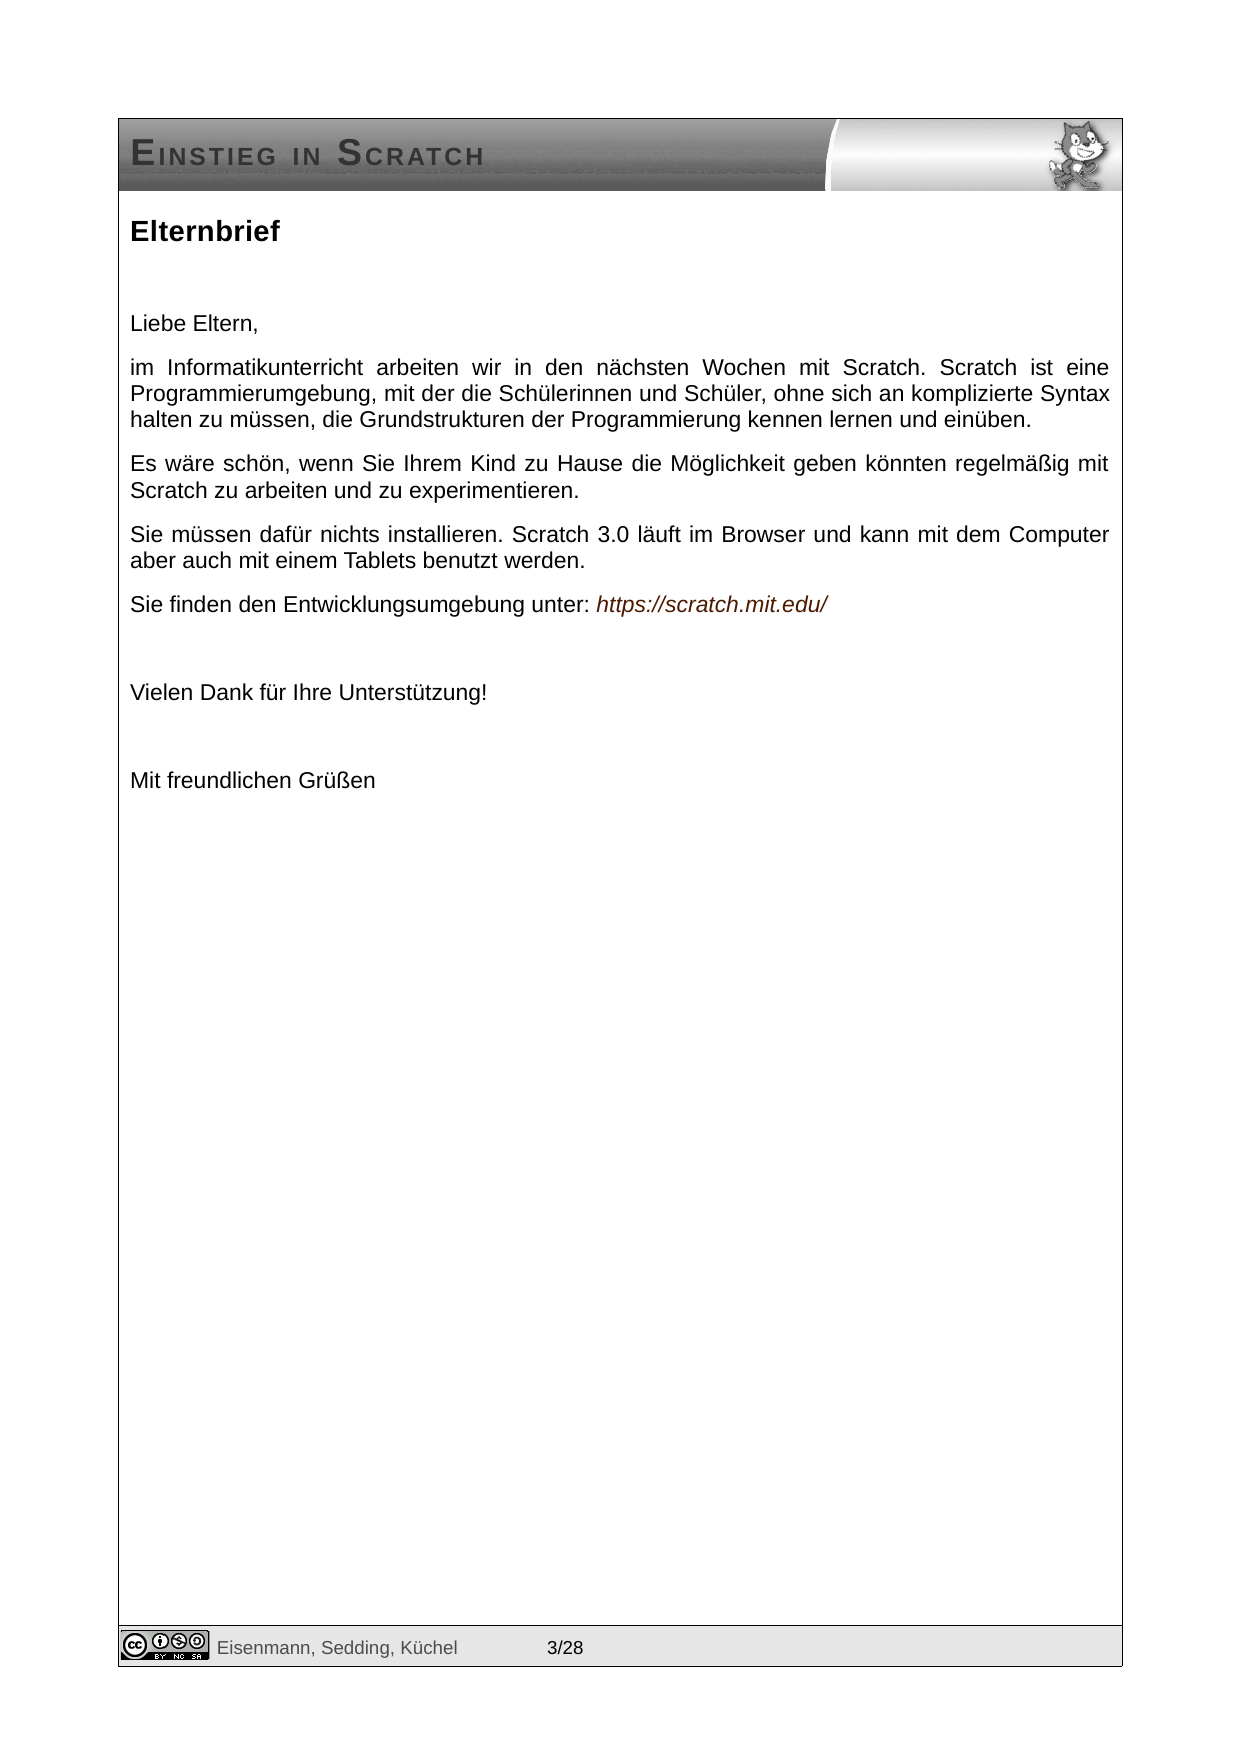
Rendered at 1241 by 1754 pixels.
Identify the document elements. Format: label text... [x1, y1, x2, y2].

text Sie finden den Entwicklungsumgebung unter: https://scratch.mit.edu/ [130, 591, 1110, 618]
subtitle Elternbrief [130, 214, 1110, 248]
text Es wäre schön, wenn Sie Ihrem Kind zu Hause die Möglichkeit geben könnten regelmäßig mit Scratch zu arbeiten und zu experimentieren. [130, 450, 1110, 503]
text Sie müssen dafür nichts installieren. Scratch 3.0 läuft im Browser und kann mit dem Computer aber auch mit einem Tablets benutzt werden. [130, 521, 1110, 573]
picture [120, 1630, 210, 1660]
text Liebe Eltern, [130, 309, 1110, 336]
picture [119, 119, 1122, 191]
text Vielen Dank für Ihre Unterstützung! [130, 679, 1110, 706]
text im Informatikunterricht arbeiten wir in den nächsten Wochen mit Scratch. Scratch ist eine Programmierumgebung, mit der die Schülerinnen und Schüler, ohne sich an komplizierte Syntax halten zu müssen, die Grundstrukturen der Programmierung kennen lernen und einüben. [130, 354, 1110, 433]
text Mit freundlichen Grüßen [130, 767, 1110, 794]
